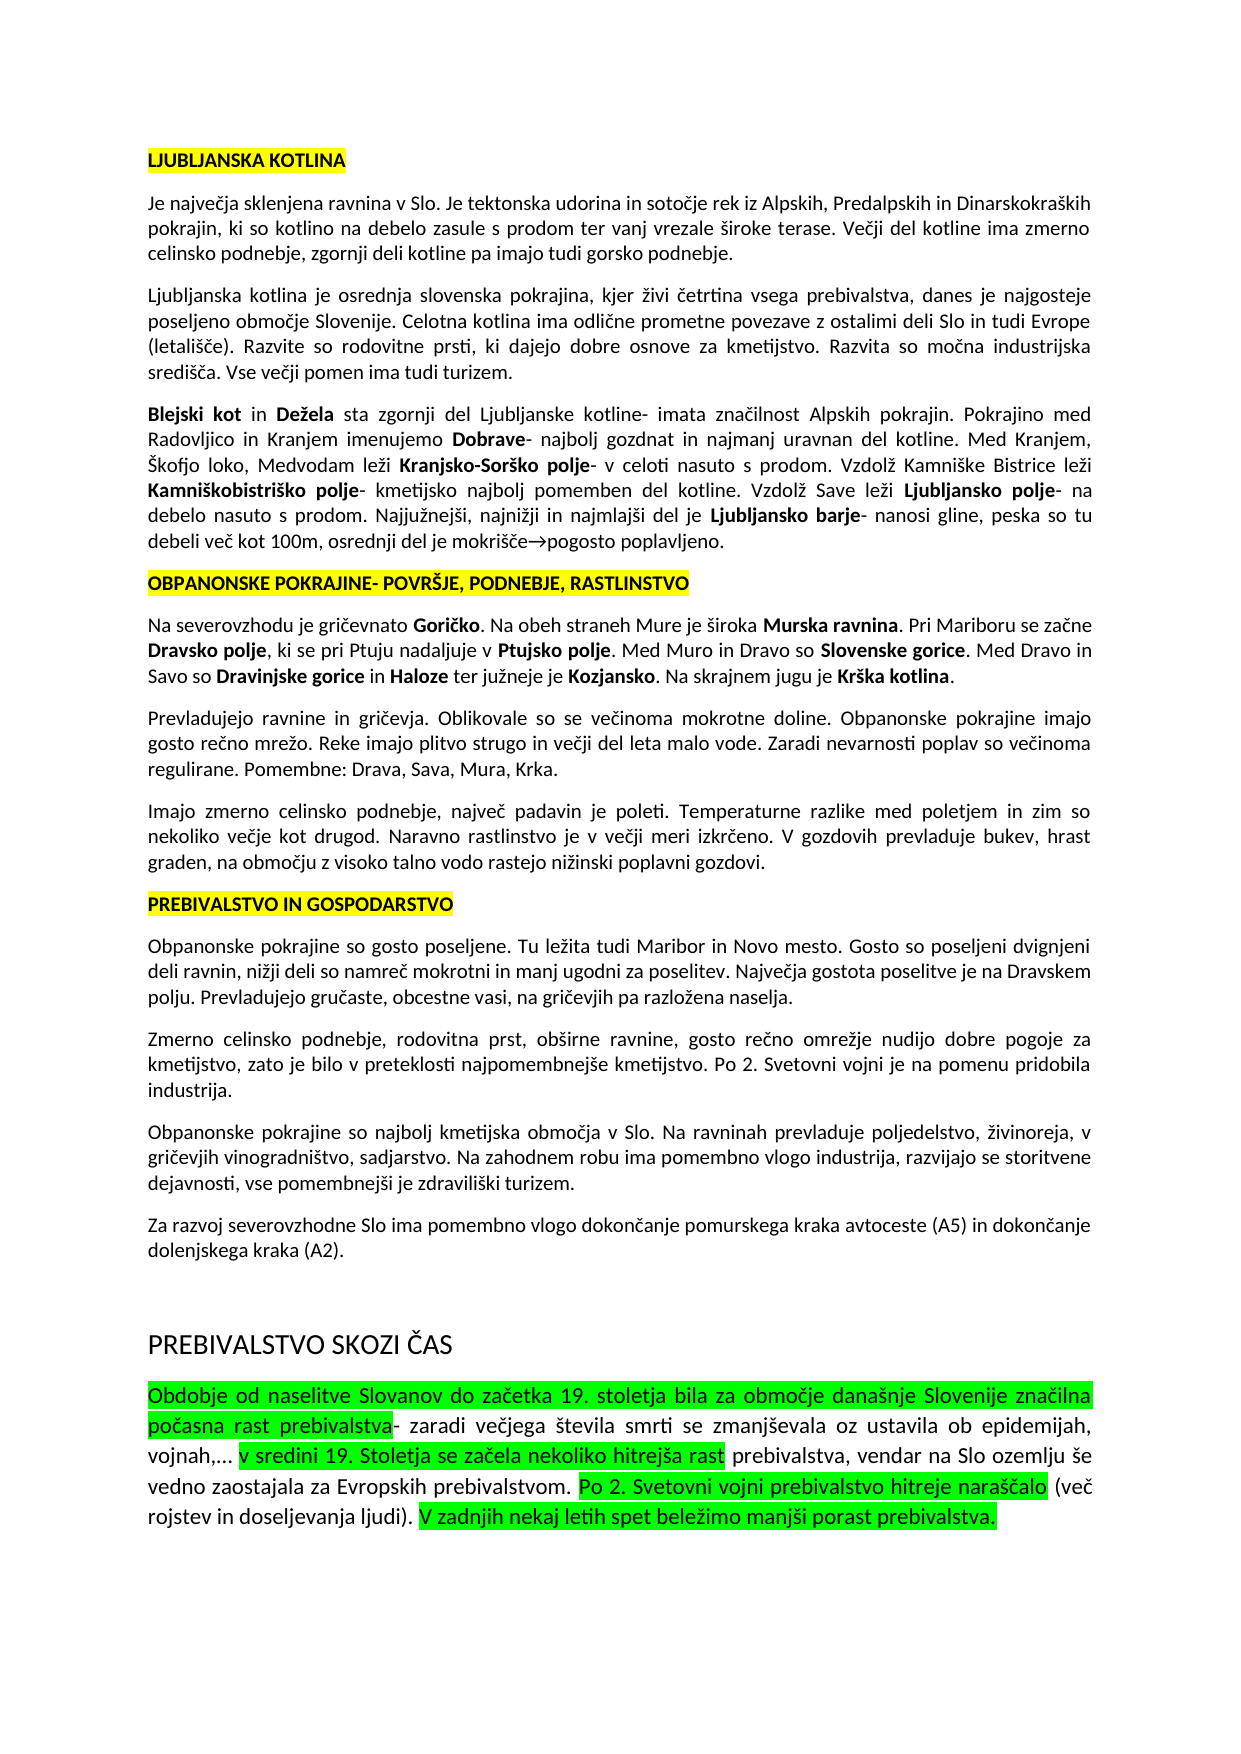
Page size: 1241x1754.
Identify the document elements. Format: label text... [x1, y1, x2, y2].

text Je največja sklenjena ravnina v Slo. Je tektonska udorina in sotočje rek iz Alpskih, Predalpskih in Dinarskokraških pokrajin, ki so kotlino na debelo zasule s prodom ter vanj vrezale široke terase. Večji del kotline ima zmerno celinsko podnebje, zgornji deli kotline pa imajo tudi gorsko podnebje. [148, 190, 1093, 266]
text PREBIVALSTVO SKOZI ČAS [148, 1326, 1093, 1362]
text Za razvoj severovzhodne Slo ima pomembno vlogo dokončanje pomurskega kraka avtoceste (A5) in dokončanje dolenjskega kraka (A2). [148, 1212, 1093, 1263]
text Imajo zmerno celinsko podnebje, največ padavin je poleti. Temperaturne razlike med poletjem in zim so nekoliko večje kot drugod. Naravno rastlinstvo je v večji meri izkrčeno. V gozdovih prevladuje bukev, hrast graden, na območju z visoko talno vodo rastejo nižinski poplavni gozdovi. [148, 798, 1093, 874]
text OBPANONSKE POKRAJINE- POVRŠJE, PODNEBJE, RASTLINSTVO [148, 570, 1093, 596]
text Zmerno celinsko podnebje, rodovitna prst, obširne ravnine, gosto rečno omrežje nudijo dobre pogoje za kmetijstvo, zato je bilo v preteklosti najpomembnejše kmetijstvo. Po 2. Svetovni vojni je na pomenu pridobila industrija. [148, 1026, 1093, 1102]
text PREBIVALSTVO IN GOSPODARSTVO [148, 891, 1093, 916]
text Obpanonske pokrajine so najbolj kmetijska območja v Slo. Na ravninah prevladuje poljedelstvo, živinoreja, v gričevjih vinogradništvo, sadjarstvo. Na zahodnem robu ima pomembno vlogo industrija, razvijajo se storitvene dejavnosti, vse pomembnejši je zdraviliški turizem. [148, 1119, 1093, 1195]
text Ljubljanska kotlina je osrednja slovenska pokrajina, kjer živi četrtina vsega prebivalstva, danes je najgosteje poseljeno območje Slovenije. Celotna kotlina ima odlične prometne povezave z ostalimi deli Slo in tudi Evrope (letališče). Razvite so rodovitne prsti, ki dajejo dobre osnove za kmetijstvo. Razvita so močna industrijska središča. Vse večji pomen ima tudi turizem. [148, 283, 1093, 384]
text Blejski kot in Dežela sta zgornji del Ljubljanske kotline- imata značilnost Alpskih pokrajin. Pokrajino med Radovljico in Kranjem imenujemo Dobrave- najbolj gozdnat in najmanj uravnan del kotline. Med Kranjem, Škofjo loko, Medvodam leži Kranjsko-Sorško polje- v celoti nasuto s prodom. Vzdolž Kamniške Bistrice leži Kamniškobistriško polje- kmetijsko najbolj pomemben del kotline. Vzdolž Save leži Ljubljansko polje- na debelo nasuto s prodom. Najjužnejši, najnižji in najmlajši del je Ljubljansko barje- nanosi gline, peska so tu debeli več kot 100m, osrednji del je mokrišče→pogosto poplavljeno. [148, 401, 1093, 553]
text LJUBLJANSKA KOTLINA [148, 148, 1093, 173]
text Obdobje od naselitve Slovanov do začetka 19. stoletja bila za območje današnje Slovenije značilna počasna rast prebivalstva- zaradi večjega števila smrti se zmanjševala oz ustavila ob epidemijah, vojnah,… v sredini 19. Stoletja se začela nekoliko hitrejša rast prebivalstva, vendar na Slo ozemlju še vedno zaostajala za Evropskih prebivalstvom. Po 2. Svetovni vojni prebivalstvo hitreje naraščalo (več rojstev in doseljevanja ljudi). V zadnjih nekaj letih spet beležimo manjši porast prebivalstva. [148, 1381, 1093, 1530]
text Prevladujejo ravnine in gričevja. Oblikovale so se večinoma mokrotne doline. Obpanonske pokrajine imajo gosto rečno mrežo. Reke imajo plitvo strugo in večji del leta malo vode. Zaradi nevarnosti poplav so večinoma regulirane. Pomembne: Drava, Sava, Mura, Krka. [148, 705, 1093, 781]
text Na severovzhodu je gričevnato Goričko. Na obeh straneh Mure je široka Murska ravnina. Pri Mariboru se začne Dravsko polje, ki se pri Ptuju nadaljuje v Ptujsko polje. Med Muro in Dravo so Slovenske gorice. Med Dravo in Savo so Dravinjske gorice in Haloze ter južneje je Kozjansko. Na skrajnem jugu je Krška kotlina. [148, 612, 1093, 688]
text Obpanonske pokrajine so gosto poseljene. Tu ležita tudi Maribor in Novo mesto. Gosto so poseljeni dvignjeni deli ravnin, nižji deli so namreč mokrotni in manj ugodni za poselitev. Največja gostota poselitve je na Dravskem polju. Prevladujejo gručaste, obcestne vasi, na gričevjih pa razložena naselja. [148, 933, 1093, 1009]
